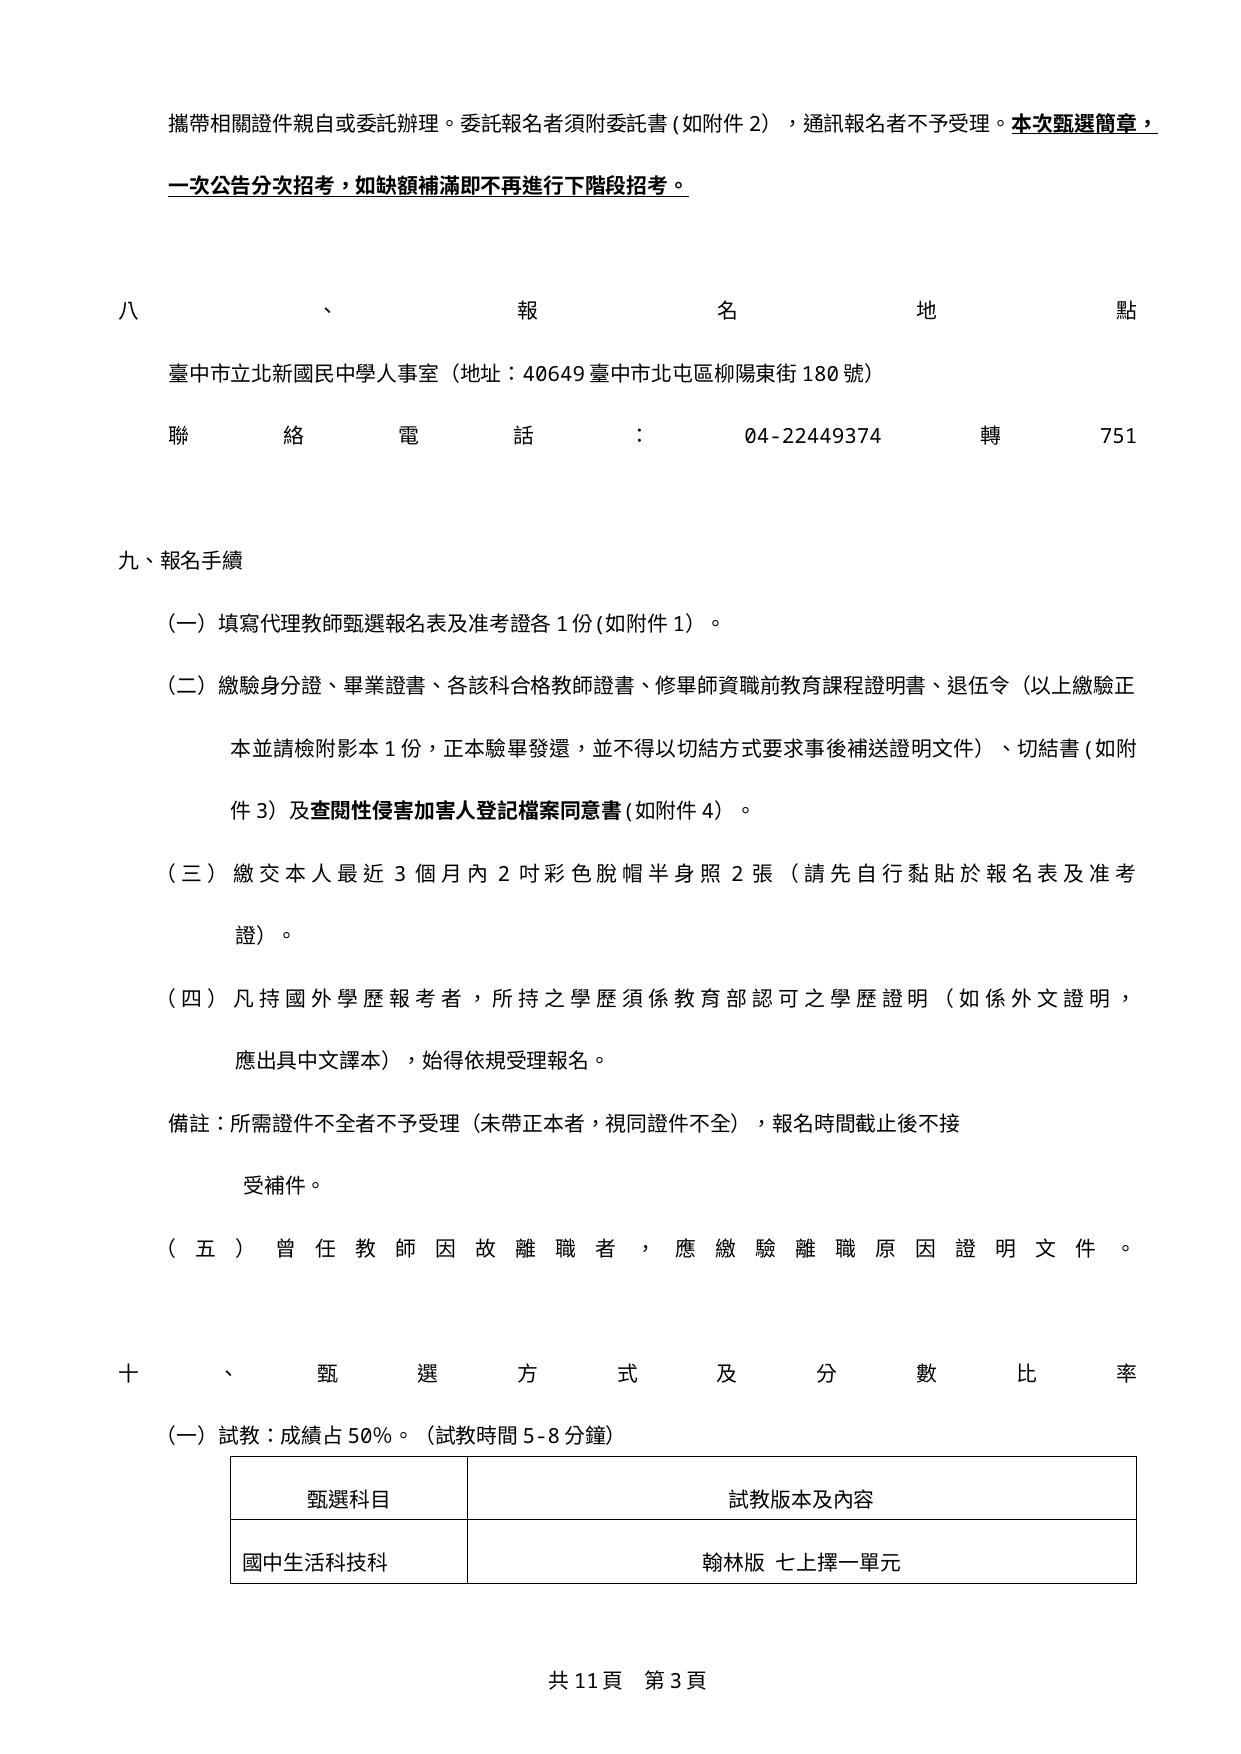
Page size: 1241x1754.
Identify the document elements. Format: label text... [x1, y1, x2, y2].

table_cell 翰林版 七上擇一單元 [468, 1520, 1136, 1583]
table_header 試教版本及內容 [468, 1457, 1136, 1519]
text （四）凡持國外學歷報考者，所持之學歷須係教育部認可之學歷證明（如係外文證明， 應出具中文譯本），始得依規受理報名。 [156, 956, 1137, 1081]
text （二）繳驗身分證、畢業證書、各該科合格教師證書、修畢師資職前教育課程證明書、退伍令（以上繳驗正本並請檢附影本1份，正本驗畢發還，並不得以切結方式要求事後補送證明文件）、切結書(如附件3）及查閱性侵害加害人登記檔案同意書(如附件4）。 [156, 643, 1137, 831]
text （一）填寫代理教師甄選報名表及准考證各1份(如附件1）。 [118, 581, 1137, 643]
text 十、甄選方式及分數比率 （一）試教：成績占50％。（試教時間5-8分鐘） [118, 1331, 1137, 1456]
text 攜帶相關證件親自或委託辦理。委託報名者須附委託書(如附件2），通訊報名者不予受理。本次甄選簡章，一次公告分次招考，如缺額補滿即不再進行下階段招考。 [118, 81, 1137, 206]
text 八、報名地點 臺中市立北新國民中學人事室（地址：40649臺中市北屯區柳陽東街180號） [118, 268, 1137, 393]
text 聯絡電話：04-22449374轉751 [168, 393, 1137, 518]
text 受補件。 [156, 1143, 1137, 1206]
text （五）曾任教師因故離職者，應繳驗離職原因證明文件。 [156, 1206, 1137, 1331]
text 九、報名手續 [118, 518, 1137, 581]
table_header 甄選科目 [231, 1457, 467, 1519]
text （三）繳交本人最近3個月內2吋彩色脫帽半身照2張（請先自行黏貼於報名表及准考 證）。 [156, 831, 1137, 956]
table_cell 國中生活科技科 [231, 1520, 467, 1583]
text 備註：所需證件不全者不予受理（未帶正本者，視同證件不全），報名時間截止後不接 [156, 1081, 1137, 1143]
